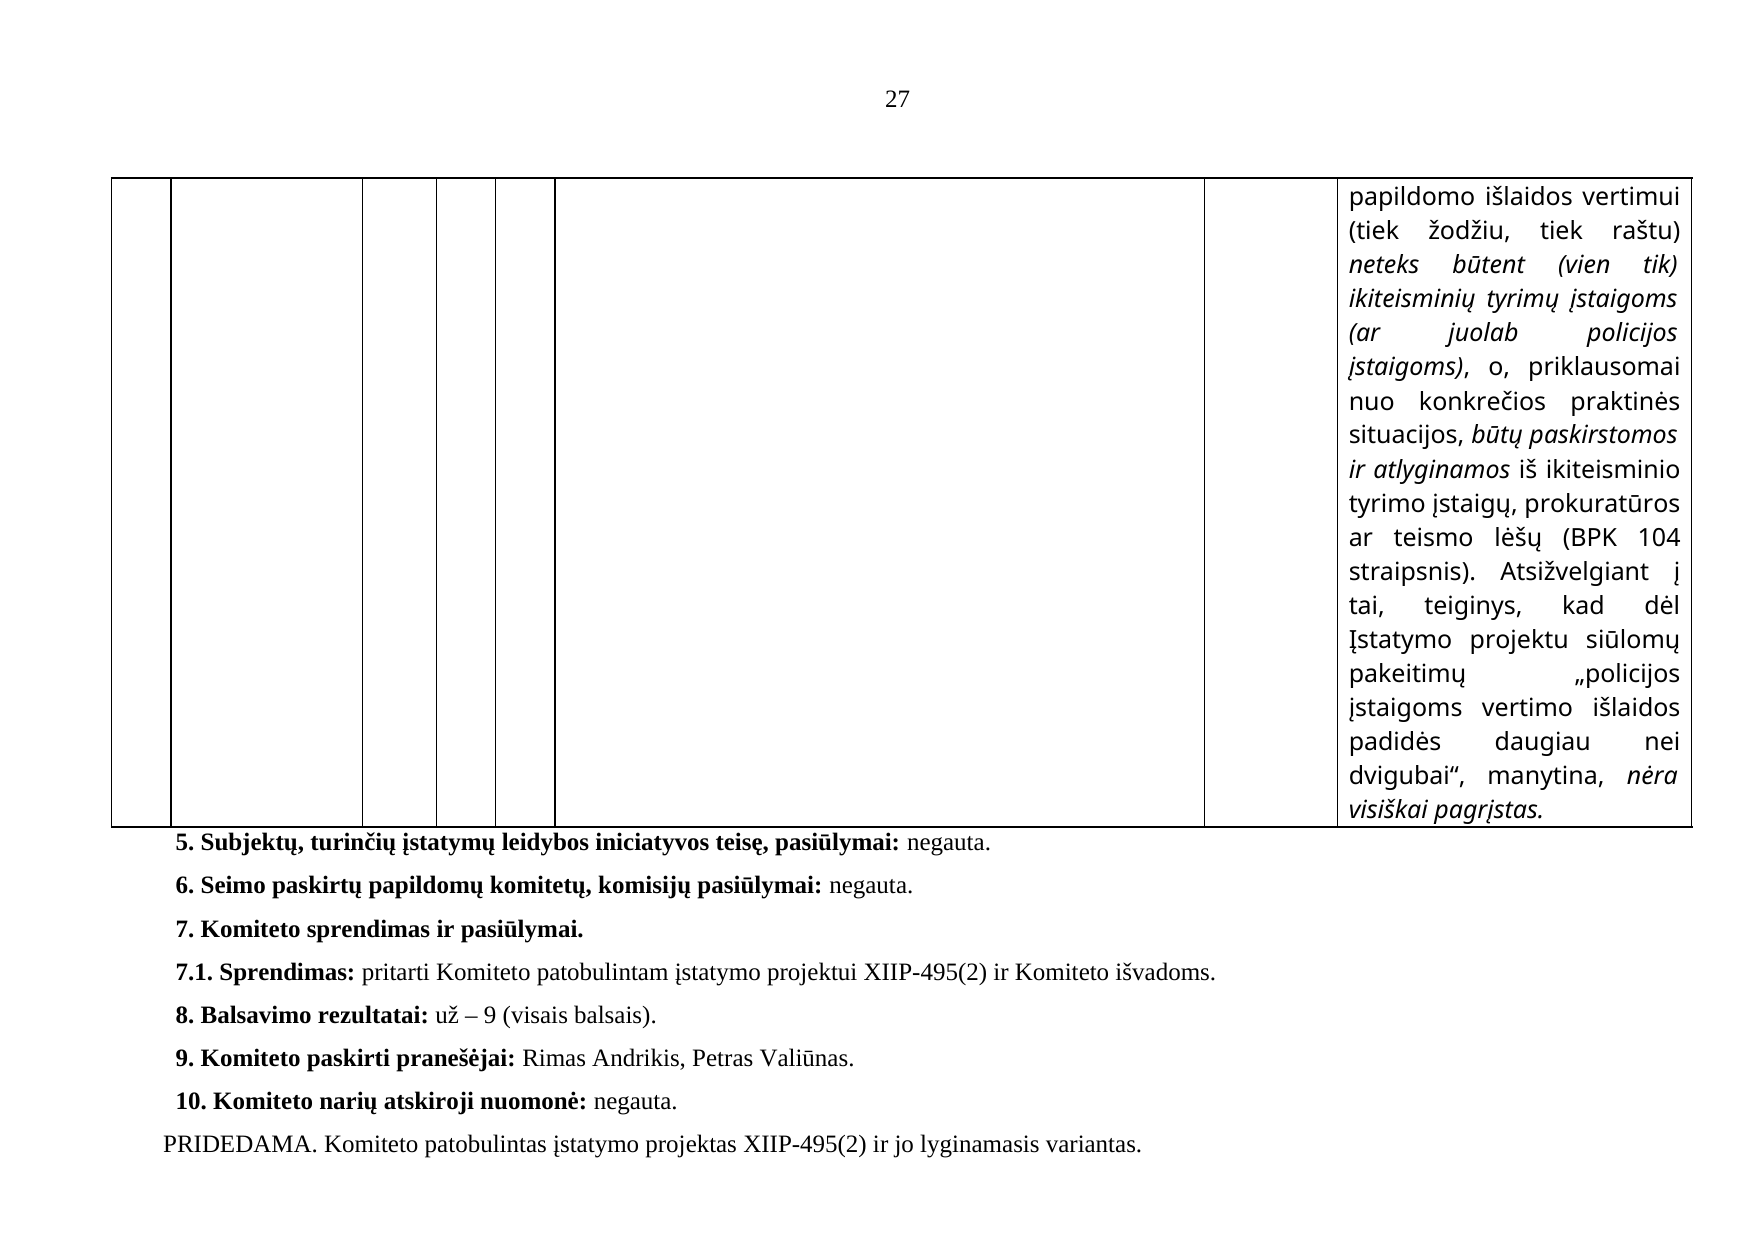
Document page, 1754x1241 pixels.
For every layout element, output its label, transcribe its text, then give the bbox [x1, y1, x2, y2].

table_cell [1205, 179, 1337, 826]
text 5. Subjektų, turinčių įstatymų leidybos iniciatyvos teisę, pasiūlymai: negauta. [100, 827, 1694, 856]
table_cell [363, 179, 436, 826]
table_cell [172, 179, 362, 826]
table_cell [437, 179, 495, 826]
text 7. Komiteto sprendimas ir pasiūlymai. [175, 914, 1694, 942]
text PRIDEDAMA. Komiteto patobulintas įstatymo projektas XIIP-495(2) ir jo lyginamasis variantas. [100, 1129, 1694, 1158]
text 7.1. Sprendimas: pritarti Komiteto patobulintam įstatymo projektui XIIP-495(2) ir Komiteto išvadoms. [100, 957, 1694, 986]
text 10. Komiteto narių atskiroji nuomonė: negauta. [100, 1086, 1694, 1115]
table_cell [496, 179, 554, 826]
table_cell papildomo išlaidos vertimui (tiek žodžiu, tiek raštu) neteks būtent (vien tik) ikiteisminių tyrimų įstaigoms (ar juolab policijos įstaigoms), o, priklausomai nuo konkrečios praktinės situacijos, būtų paskirstomos ir atlyginamos iš ikiteisminio tyrimo įstaigų, prokuratūros ar teismo lėšų (BPK 104 straipsnis). Atsižvelgiant į tai, teiginys, kad dėl Įstatymo projektu siūlomų pakeitimų „policijos įstaigoms vertimo išlaidos padidės daugiau nei dvigubai“, manytina, nėra visiškai pagrįstas. [1338, 179, 1691, 826]
text 8. Balsavimo rezultatai: už – 9 (visais balsais). [100, 1000, 1694, 1029]
table_cell [112, 179, 170, 826]
text 6. Seimo paskirtų papildomų komitetų, komisijų pasiūlymai: negauta. [100, 871, 1694, 899]
text 9. Komiteto paskirti pranešėjai: Rimas Andrikis, Petras Valiūnas. [100, 1043, 1694, 1072]
table_cell [556, 179, 1204, 826]
